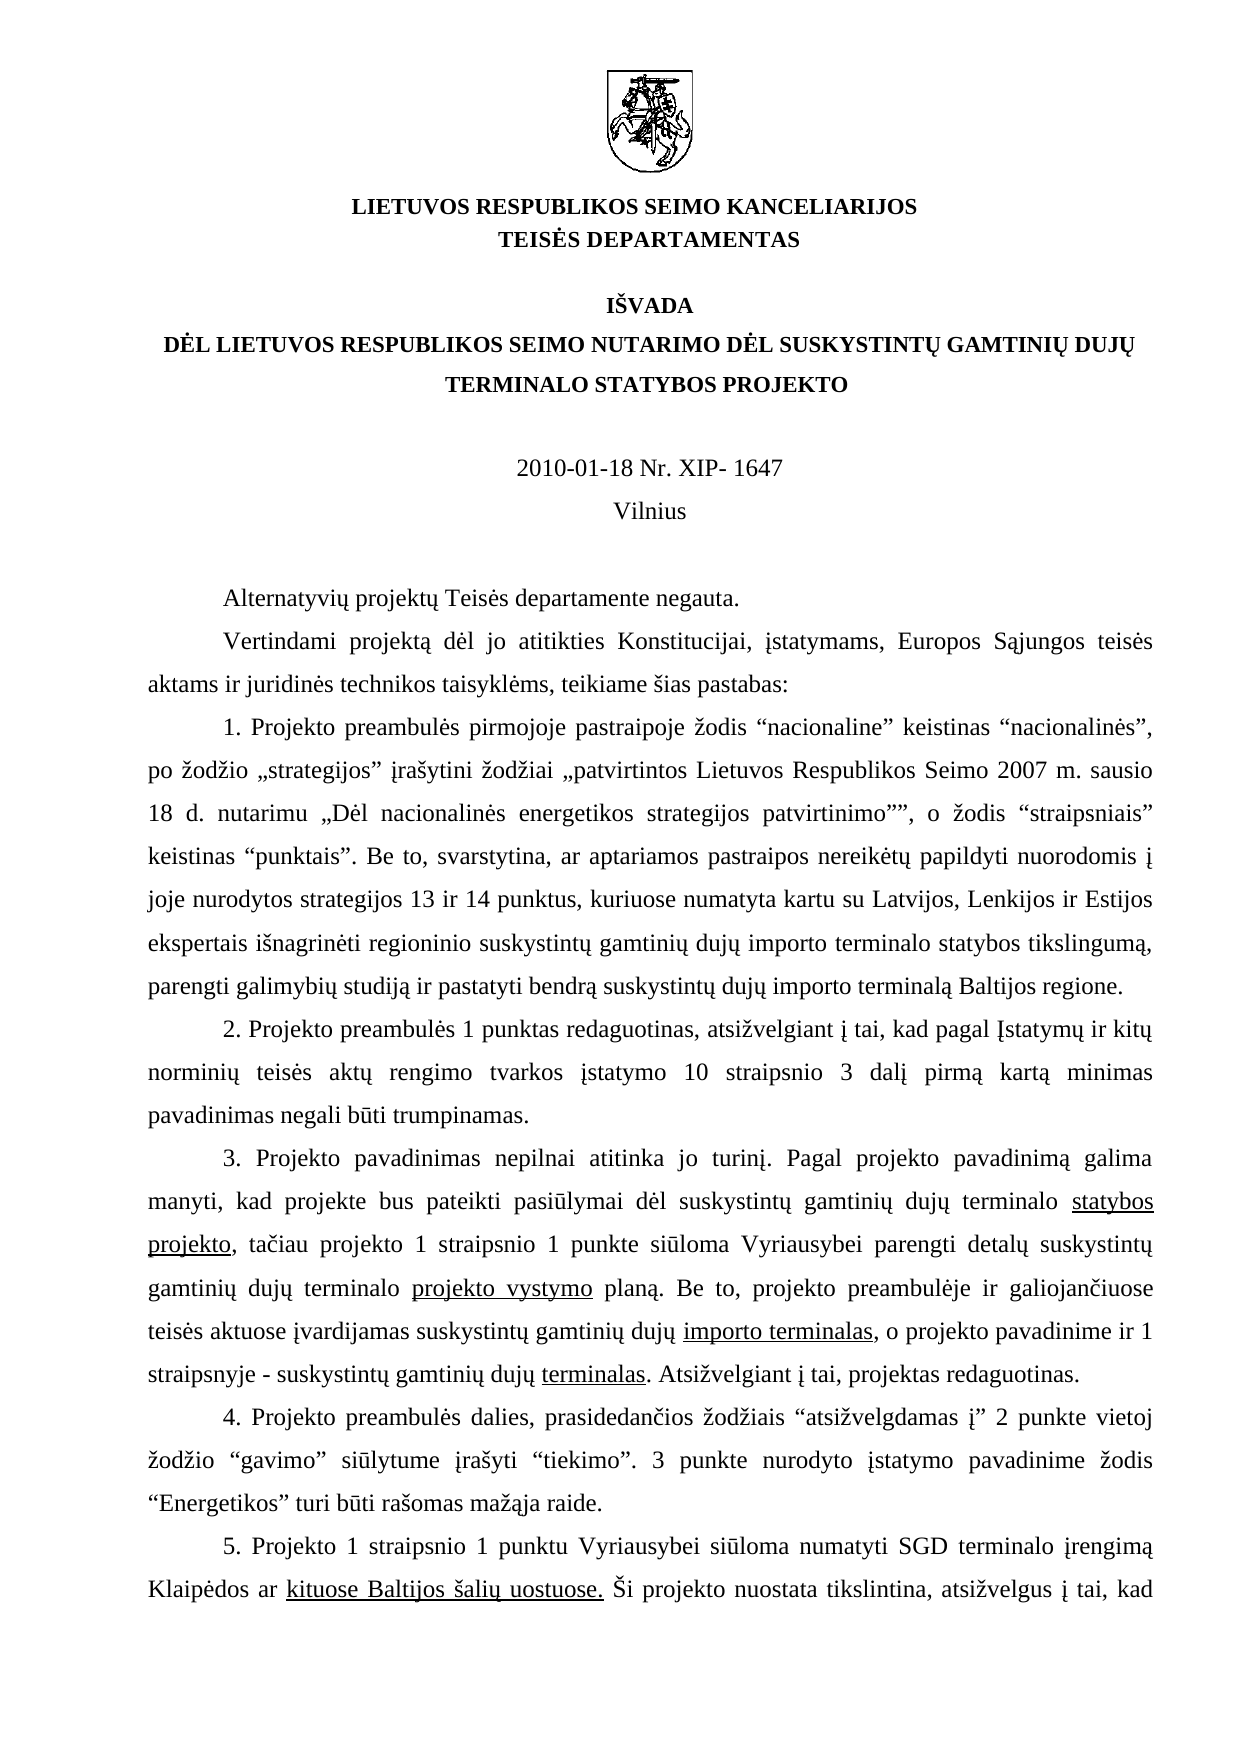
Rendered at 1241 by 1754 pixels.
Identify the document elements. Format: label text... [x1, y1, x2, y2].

text 2010-01-18 Nr. XIP- 1647 [148, 453, 1152, 482]
text 5. Projekto 1 straipsnio 1 punktu Vyriausybei siūloma numatyti SGD terminalo įrengimą Klaipėdos ar kituose Baltijos šalių uostuose. Ši projekto nuostata tikslintina, atsižvelgus į tai, kad [148, 1531, 1154, 1603]
text 2. Projekto preambulės 1 punktas redaguotinas, atsižvelgiant į tai, kad pagal Įstatymų ir kitų norminių teisės aktų rengimo tvarkos įstatymo 10 straipsnio 3 dalį pirmą kartą minimas pavadinimas negali būti trumpinamas. [148, 1014, 1154, 1129]
text IŠVADA [148, 292, 1152, 318]
text Vertindami projektą dėl jo atitikties Konstitucijai, įstatymams, Europos Sąjungos teisės aktams ir juridinės technikos taisyklėms, teikiame šias pastabas: [148, 626, 1154, 698]
text TEISĖS DEPARTAMENTAS [148, 226, 1151, 252]
text 1. Projekto preambulės pirmojoje pastraipoje žodis “nacionaline” keistinas “nacionalinės”, po žodžio „strategijos” įrašytini žodžiai „patvirtintos Lietuvos Respublikos Seimo 2007 m. sausio 18 d. nutarimu „Dėl nacionalinės energetikos strategijos patvirtinimo””, o žodis “straipsniais” keistinas “punktais”. Be to, svarstytina, ar aptariamos pastraipos nereikėtų papildyti nuorodomis į joje nurodytos strategijos 13 ir 14 punktus, kuriuose numatyta kartu su Latvijos, Lenkijos ir Estijos ekspertais išnagrinėti regioninio suskystintų gamtinių dujų importo terminalo statybos tikslingumą, parengti galimybių studiją ir pastatyti bendrą suskystintų dujų importo terminalą Baltijos regione. [148, 712, 1154, 999]
text Vilnius [148, 496, 1152, 525]
text 3. Projekto pavadinimas nepilnai atitinka jo turinį. Pagal projekto pavadinimą galima manyti, kad projekte bus pateikti pasiūlymai dėl suskystintų gamtinių dujų terminalo statybos projekto, tačiau projekto 1 straipsnio 1 punkte siūloma Vyriausybei parengti detalų suskystintų gamtinių dujų terminalo projekto vystymo planą. Be to, projekto preambulėje ir galiojančiuose teisės aktuose įvardijamas suskystintų gamtinių dujų importo terminalas, o projekto pavadinime ir 1 straipsnyje - suskystintų gamtinių dujų terminalas. Atsižvelgiant į tai, projektas redaguotinas. [148, 1143, 1154, 1388]
text DĖL LIETUVOS RESPUBLIKOS SEIMO NUTARIMO DĖL SUSKYSTINTŲ GAMTINIŲ DUJŲ TERMINALO STATYBOS PROJEKTO [148, 331, 1152, 397]
text 4. Projekto preambulės dalies, prasidedančios žodžiais “atsižvelgdamas į” 2 punkte vietoj žodžio “gavimo” siūlytume įrašyti “tiekimo”. 3 punkte nurodyto įstatymo pavadinime žodis “Energetikos” turi būti rašomas mažąja raide. [148, 1402, 1154, 1517]
text LIETUVOS RESPUBLIKOS SEIMO KANCELIARIJOS [148, 193, 1121, 219]
text Alternatyvių projektų Teisės departamente negauta. [148, 583, 1122, 611]
